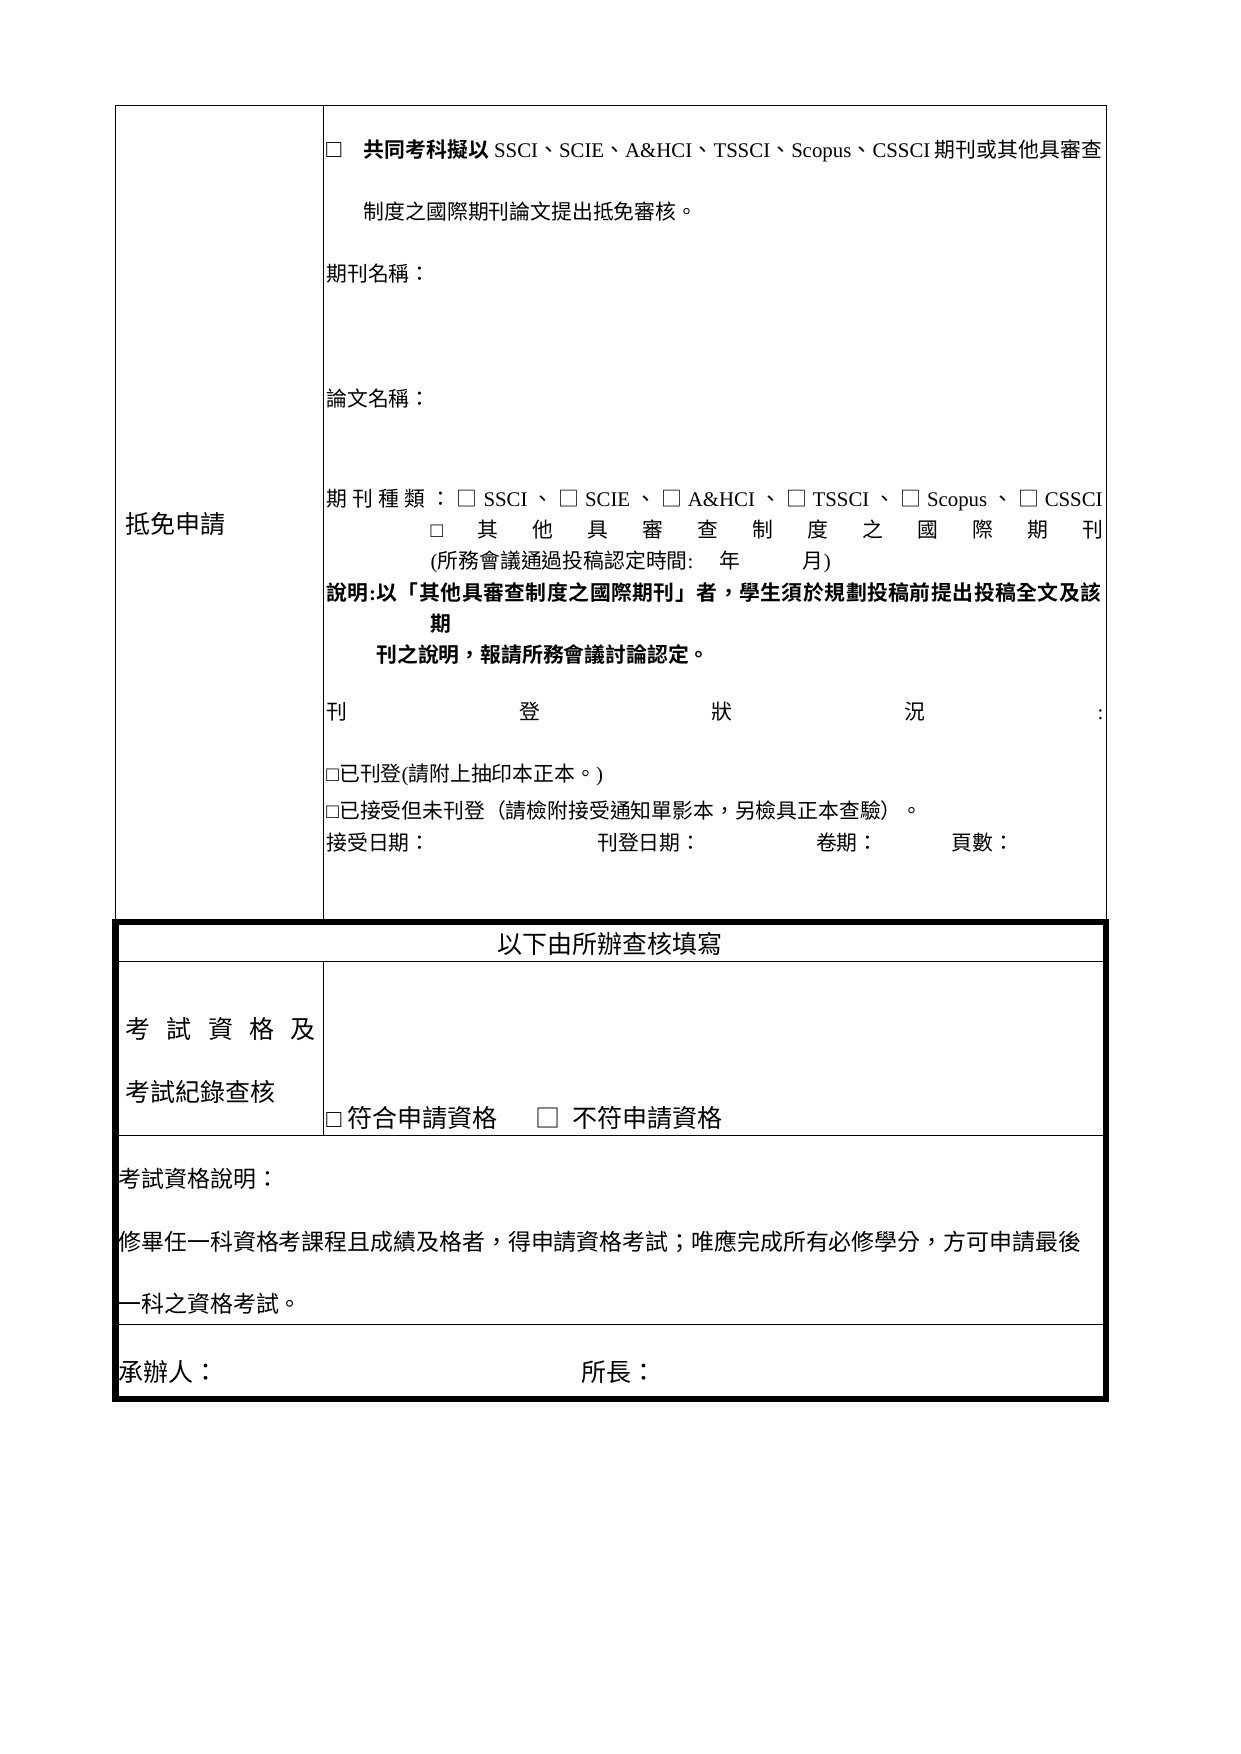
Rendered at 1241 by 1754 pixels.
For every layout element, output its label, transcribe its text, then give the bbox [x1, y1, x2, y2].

table_cell 考試資格說明： 修畢任一科資格考課程且成績及格者，得申請資格考試；唯應完成所有必修學分，方可申請最後一科之資格考試。 [119, 1136, 1103, 1323]
table_cell □ 符合申請資格 □ 不符申請資格 [324, 962, 1103, 1135]
table_cell 抵免申請 [116, 106, 323, 919]
table_cell 承辦人： 所長： [119, 1325, 1103, 1396]
table_cell 考試資格及 考試紀錄查核 [119, 962, 323, 1135]
table_cell 以下由所辦查核填寫 [119, 925, 1103, 961]
table_cell 共同考科擬以SSCI、SCIE、A&HCI、TSSCI、Scopus、CSSCI期刊或其他具審查制度之國際期刊論文提出抵免審核。 期刊名稱： 論文名稱： 期刊種類：□SSCI、□SCIE、□A&HCI、□TSSCI、□Scopus、□CSSCI □其他具審查制度之國際期刊 (所務會議通過投稿認定時間: 年 月) 說明:以「其他具審查制度之國際期刊」者，學生須於規劃投稿前提出投稿全文及該期 刊之說明，報請所務會議討論認定。 刊登狀況: □已刊登(請附上抽印本正本。) □已接受但未刊登（請檢附接受通知單影本，另檢具正本查驗）。 接受日期： 刊登日期： 卷期： 頁數： [324, 106, 1106, 919]
